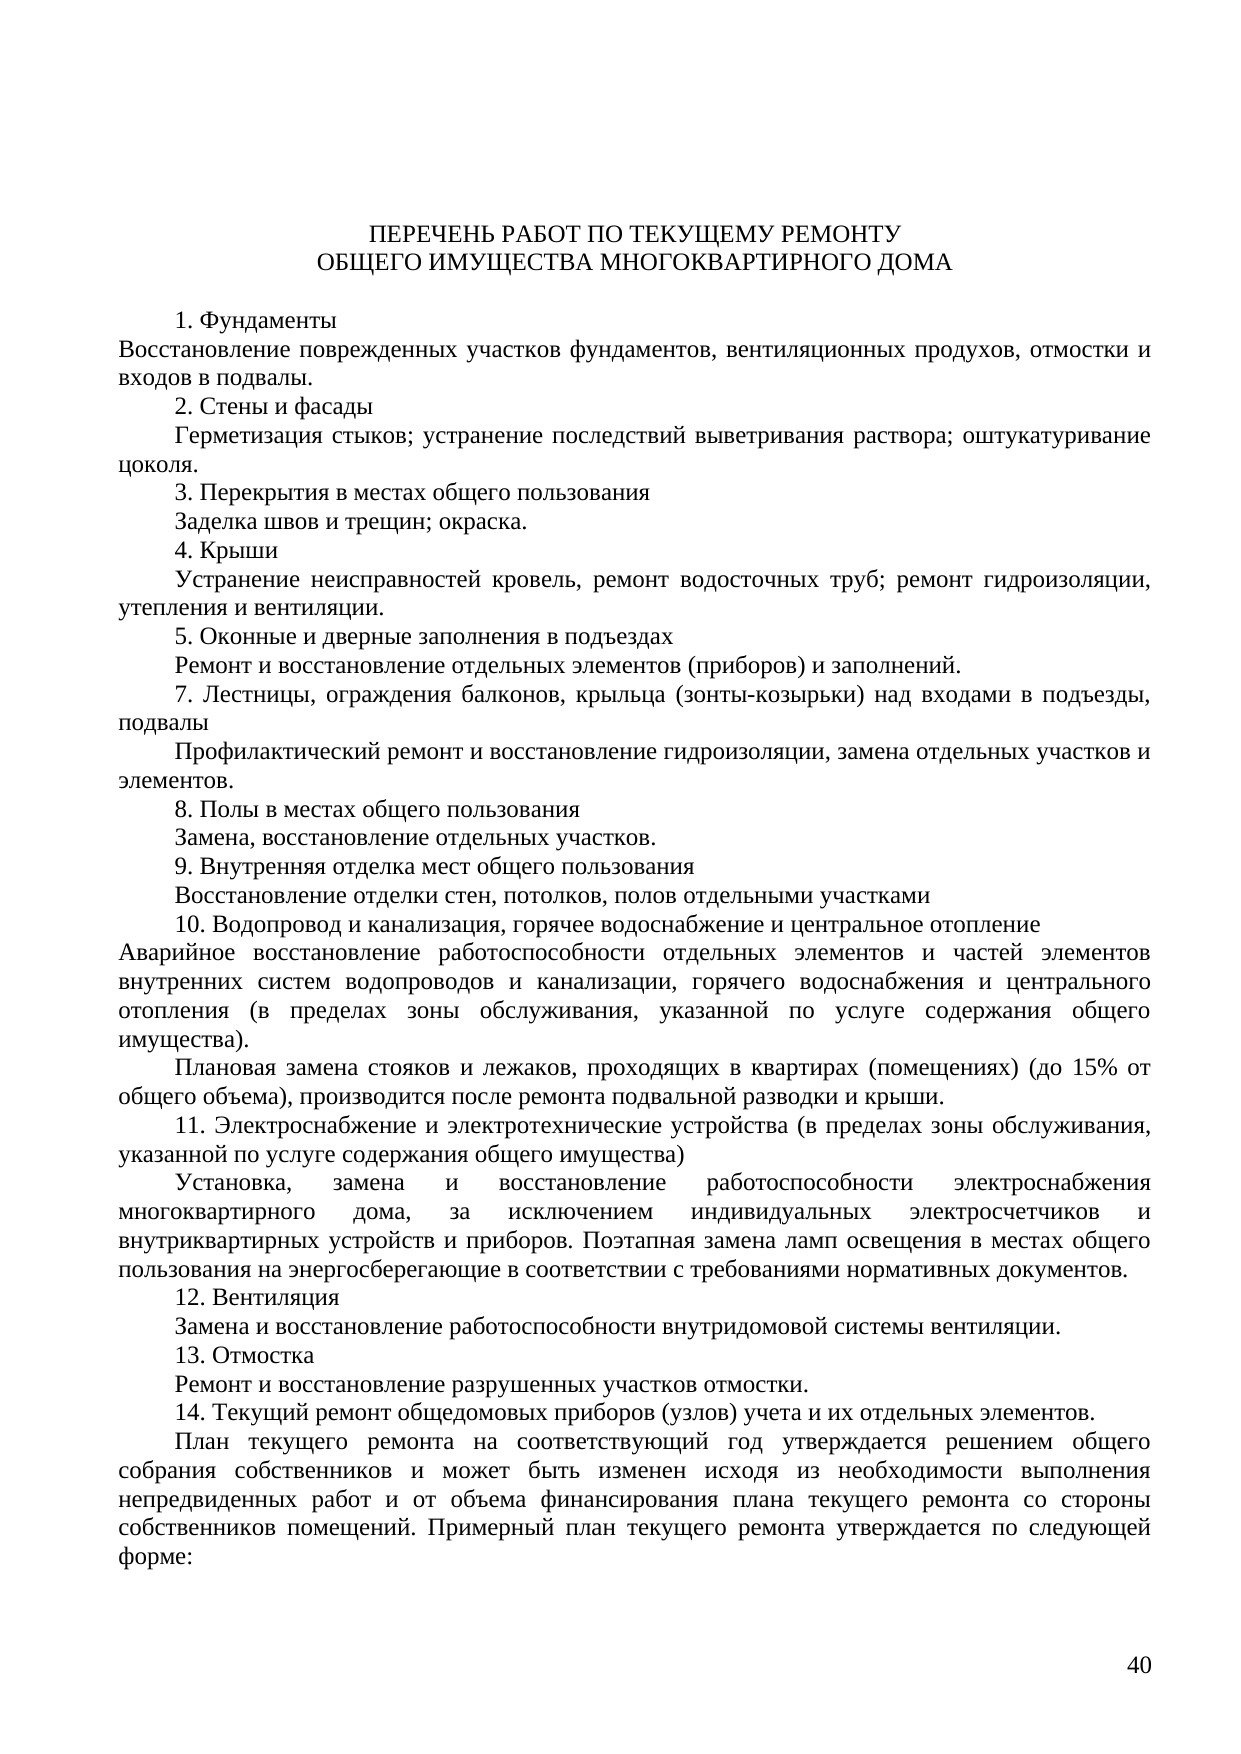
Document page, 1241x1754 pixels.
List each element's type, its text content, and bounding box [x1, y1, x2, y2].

text 10. Водопровод и канализация, горячее водоснабжение и центральное отопление [118, 909, 1152, 937]
text 7. Лестницы, ограждения балконов, крыльца (зонты-козырьки) над входами в подъезды, подвалы [118, 679, 1152, 736]
text 9. Внутренняя отделка мест общего пользования [118, 851, 1152, 880]
text Заделка швов и трещин; окраска. [118, 506, 1152, 535]
text Плановая замена стояков и лежаков, проходящих в квартирах (помещениях) (до 15% от общего объема), производится после ремонта подвальной разводки и крыши. [118, 1052, 1152, 1110]
text Восстановление отделки стен, потолков, полов отдельными участками [118, 880, 1152, 909]
text Ремонт и восстановление разрушенных участков отмостки. [118, 1369, 1152, 1397]
text Установка, замена и восстановление работоспособности электроснабжения многоквартирного дома, за исключением индивидуальных электросчетчиков и внутриквартирных устройств и приборов. Поэтапная замена ламп освещения в местах общего пользования на энергосберегающие в соответствии с требованиями нормативных документов. [118, 1167, 1152, 1282]
text Замена и восстановление работоспособности внутридомовой системы вентиляции. [118, 1311, 1152, 1340]
text Герметизация стыков; устранение последствий выветривания раствора; оштукатуривание цоколя. [118, 420, 1152, 477]
text ОБЩЕГО ИМУЩЕСТВА МНОГОКВАРТИРНОГО ДОМА [118, 247, 1152, 276]
text Профилактический ремонт и восстановление гидроизоляции, замена отдельных участков и элементов. [118, 736, 1152, 794]
text Восстановление поврежденных участков фундаментов, вентиляционных продухов, отмостки и входов в подвалы. [118, 334, 1152, 391]
text 11. Электроснабжение и электротехнические устройства (в пределах зоны обслуживания, указанной по услуге содержания общего имущества) [118, 1110, 1152, 1167]
text ПЕРЕЧЕНЬ РАБОТ ПО ТЕКУЩЕМУ РЕМОНТУ [118, 219, 1152, 247]
text Замена, восстановление отдельных участков. [118, 822, 1152, 851]
text 8. Полы в местах общего пользования [118, 794, 1152, 822]
text 12. Вентиляция [118, 1282, 1152, 1311]
text 2. Стены и фасады [118, 391, 1152, 420]
text План текущего ремонта на соответствующий год утверждается решением общего собрания собственников и может быть изменен исходя из необходимости выполнения непредвиденных работ и от объема финансирования плана текущего ремонта со стороны собственников помещений. Примерный план текущего ремонта утверждается по следующей форме: [118, 1426, 1152, 1570]
text 13. Отмостка [118, 1340, 1152, 1369]
text 1. Фундаменты [118, 305, 1152, 334]
text Аварийное восстановление работоспособности отдельных элементов и частей элементов внутренних систем водопроводов и канализации, горячего водоснабжения и центрального отопления (в пределах зоны обслуживания, указанной по услуге содержания общего имущества). [118, 937, 1152, 1052]
text 14. Текущий ремонт общедомовых приборов (узлов) учета и их отдельных элементов. [118, 1397, 1152, 1426]
text Ремонт и восстановление отдельных элементов (приборов) и заполнений. [118, 650, 1152, 679]
text 3. Перекрытия в местах общего пользования [118, 477, 1152, 506]
text 4. Крыши [118, 535, 1152, 564]
text Устранение неисправностей кровель, ремонт водосточных труб; ремонт гидроизоляции, утепления и вентиляции. [118, 564, 1152, 621]
text 5. Оконные и дверные заполнения в подъездах [118, 621, 1152, 650]
